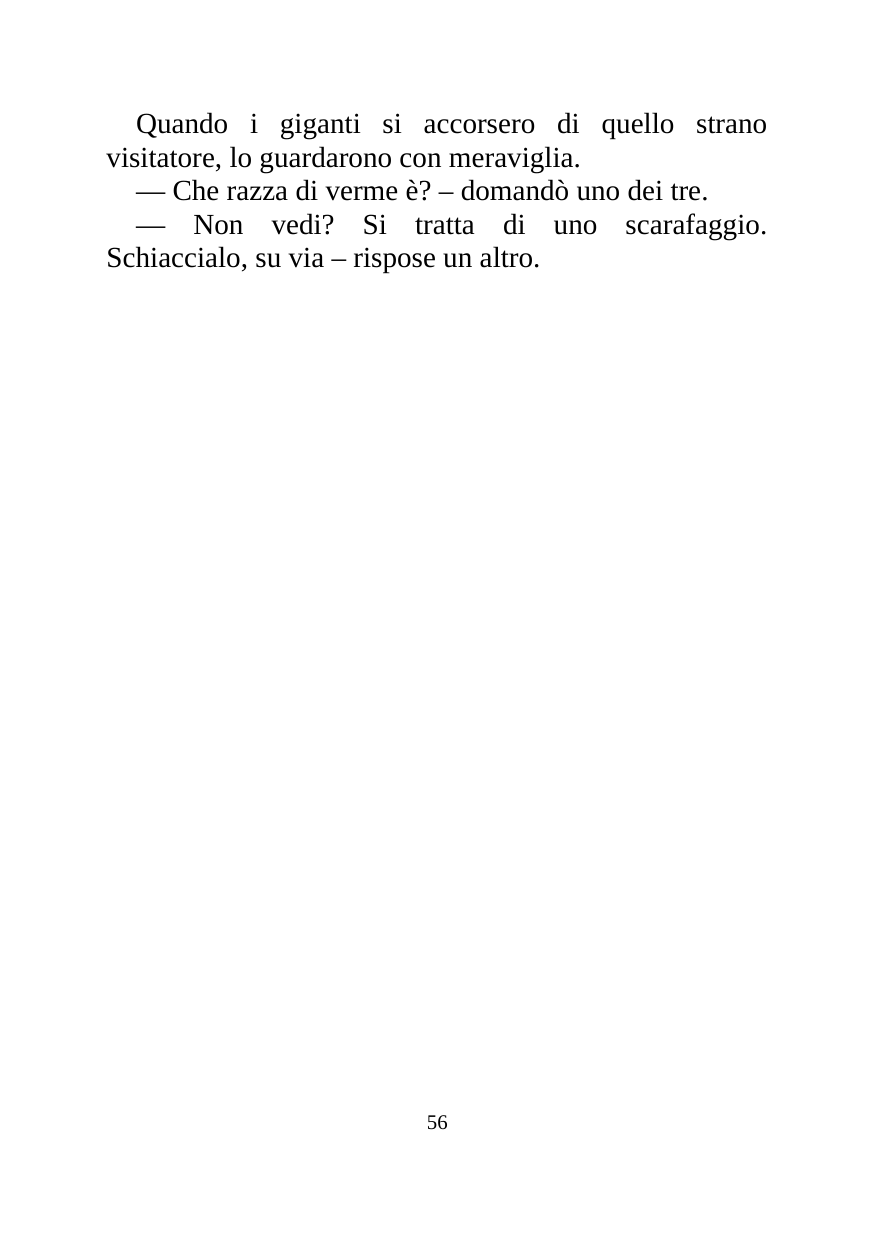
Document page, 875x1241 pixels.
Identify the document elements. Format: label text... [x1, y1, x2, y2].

text — Che razza di verme è? – domandò uno dei tre. [106, 173, 768, 207]
text Quando i giganti si accorsero di quello strano visitatore, lo guardarono con meraviglia. [106, 106, 768, 173]
text — Non vedi? Si tratta di uno scarafaggio. Schiaccialo, su via – rispose un altro. [106, 207, 768, 274]
